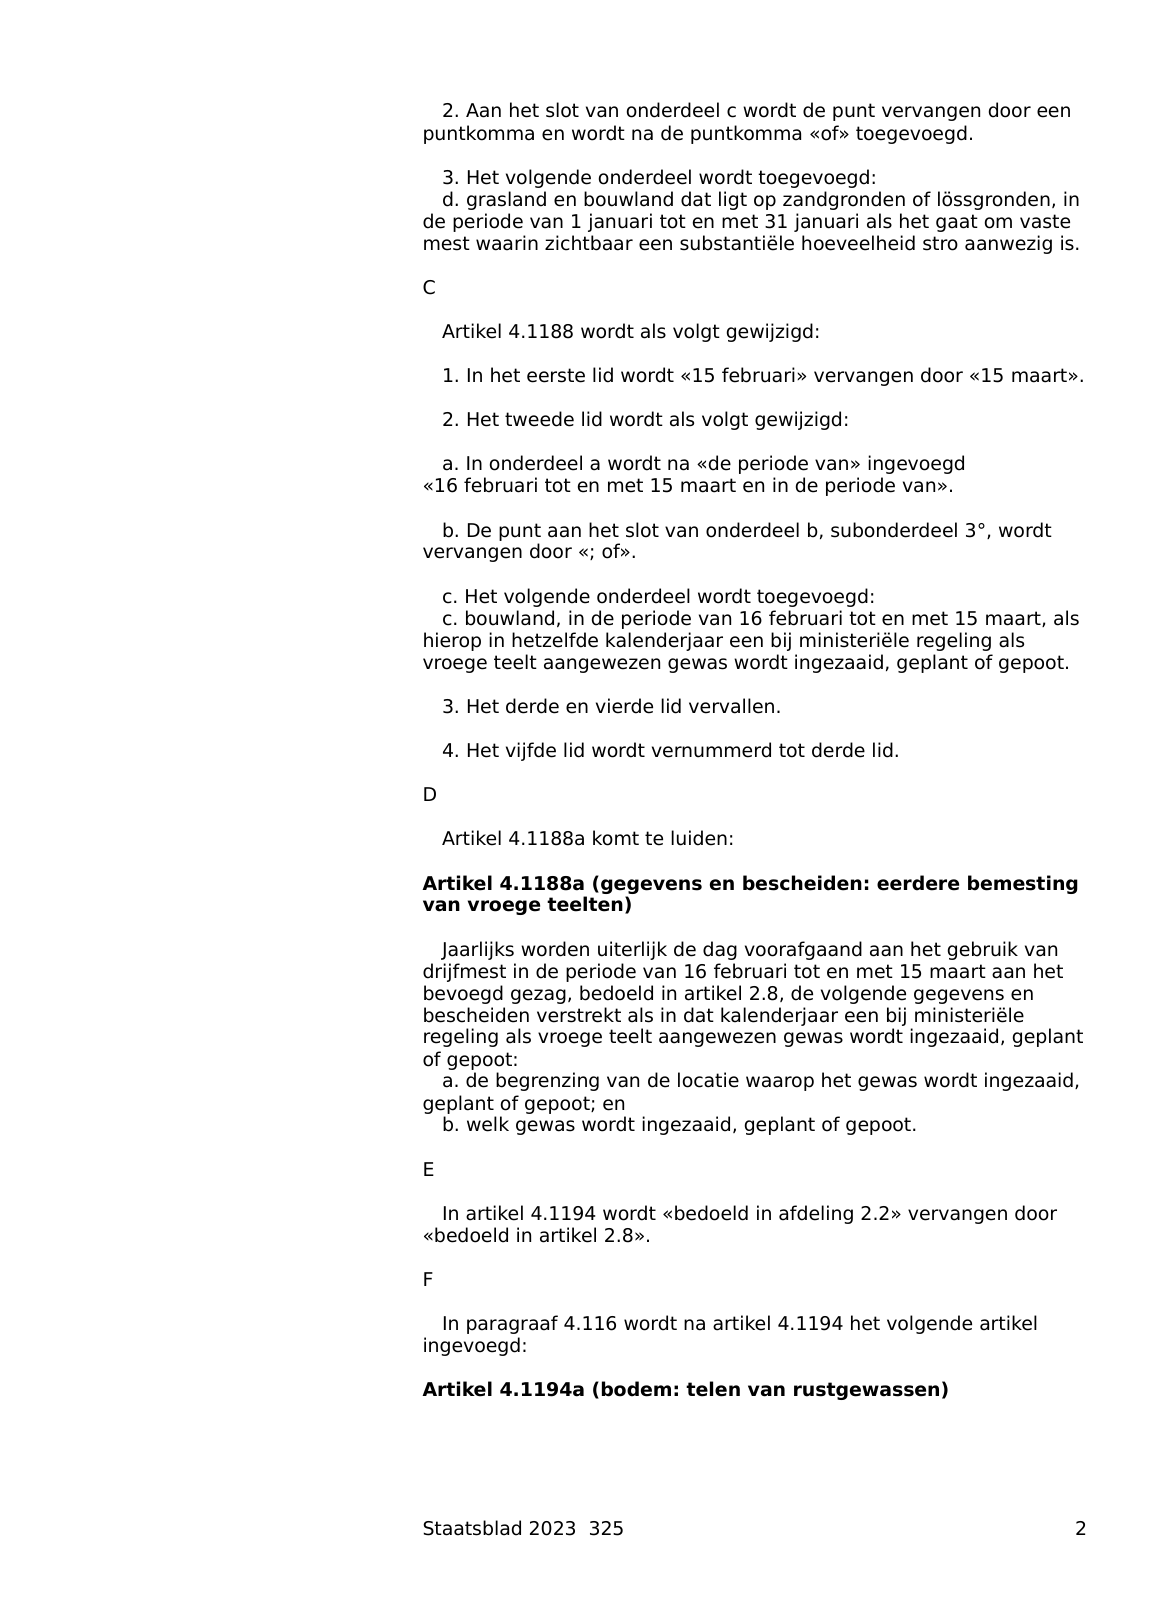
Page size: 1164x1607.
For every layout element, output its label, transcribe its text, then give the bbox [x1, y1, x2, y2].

text 4. Het vijfde lid wordt vernummerd tot derde lid. [422, 740, 1087, 762]
text 2. Het tweede lid wordt als volgt gewijzigd: [422, 409, 1087, 431]
text c. bouwland, in de periode van 16 februari tot en met 15 maart, als hierop in hetzelfde kalenderjaar een bij ministeriële regeling als vroege teelt aangewezen gewas wordt ingezaaid, geplant of gepoot. [422, 608, 1087, 673]
subtitle Artikel 4.1194a (bodem: telen van rustgewassen) [422, 1379, 1087, 1401]
text Artikel 4.1188a komt te luiden: [422, 828, 1087, 850]
text E [422, 1158, 1087, 1181]
text 3. Het volgende onderdeel wordt toegevoegd: [422, 167, 1087, 188]
text b. welk gewas wordt ingezaaid, geplant of gepoot. [422, 1114, 1087, 1136]
text 2. Aan het slot van onderdeel c wordt de punt vervangen door een puntkomma en wordt na de puntkomma «of» toegevoegd. [422, 100, 1087, 144]
text Jaarlijks worden uiterlijk de dag voorafgaand aan het gebruik van drijfmest in de periode van 16 februari tot en met 15 maart aan het bevoegd gezag, bedoeld in artikel 2.8, de volgende gegevens en bescheiden verstrekt als in dat kalenderjaar een bij ministeriële regeling als vroege teelt aangewezen gewas wordt ingezaaid, geplant of gepoot: [422, 938, 1087, 1070]
text In artikel 4.1194 wordt «bedoeld in afdeling 2.2» vervangen door «bedoeld in artikel 2.8». [422, 1203, 1087, 1247]
text In paragraaf 4.116 wordt na artikel 4.1194 het volgende artikel ingevoegd: [422, 1313, 1087, 1357]
text 1. In het eerste lid wordt «15 februari» vervangen door «15 maart». [422, 365, 1087, 387]
text b. De punt aan het slot van onderdeel b, subonderdeel 3°, wordt vervangen door «; of». [422, 519, 1087, 563]
text c. Het volgende onderdeel wordt toegevoegd: [422, 586, 1087, 608]
text d. grasland en bouwland dat ligt op zandgronden of lössgronden, in de periode van 1 januari tot en met 31 januari als het gaat om vaste mest waarin zichtbaar een substantiële hoeveelheid stro aanwezig is. [422, 188, 1087, 254]
text C [422, 277, 1087, 299]
text D [422, 784, 1087, 806]
subtitle Artikel 4.1188a (gegevens en bescheiden: eerdere bemesting van vroege teelten) [422, 872, 1087, 916]
text a. In onderdeel a wordt na «de periode van» ingevoegd «16 februari tot en met 15 maart en in de periode van». [422, 453, 1087, 497]
text 3. Het derde en vierde lid vervallen. [422, 696, 1087, 718]
text Artikel 4.1188 wordt als volgt gewijzigd: [422, 321, 1087, 343]
text a. de begrenzing van de locatie waarop het gewas wordt ingezaaid, geplant of gepoot; en [422, 1070, 1087, 1114]
text F [422, 1269, 1087, 1291]
